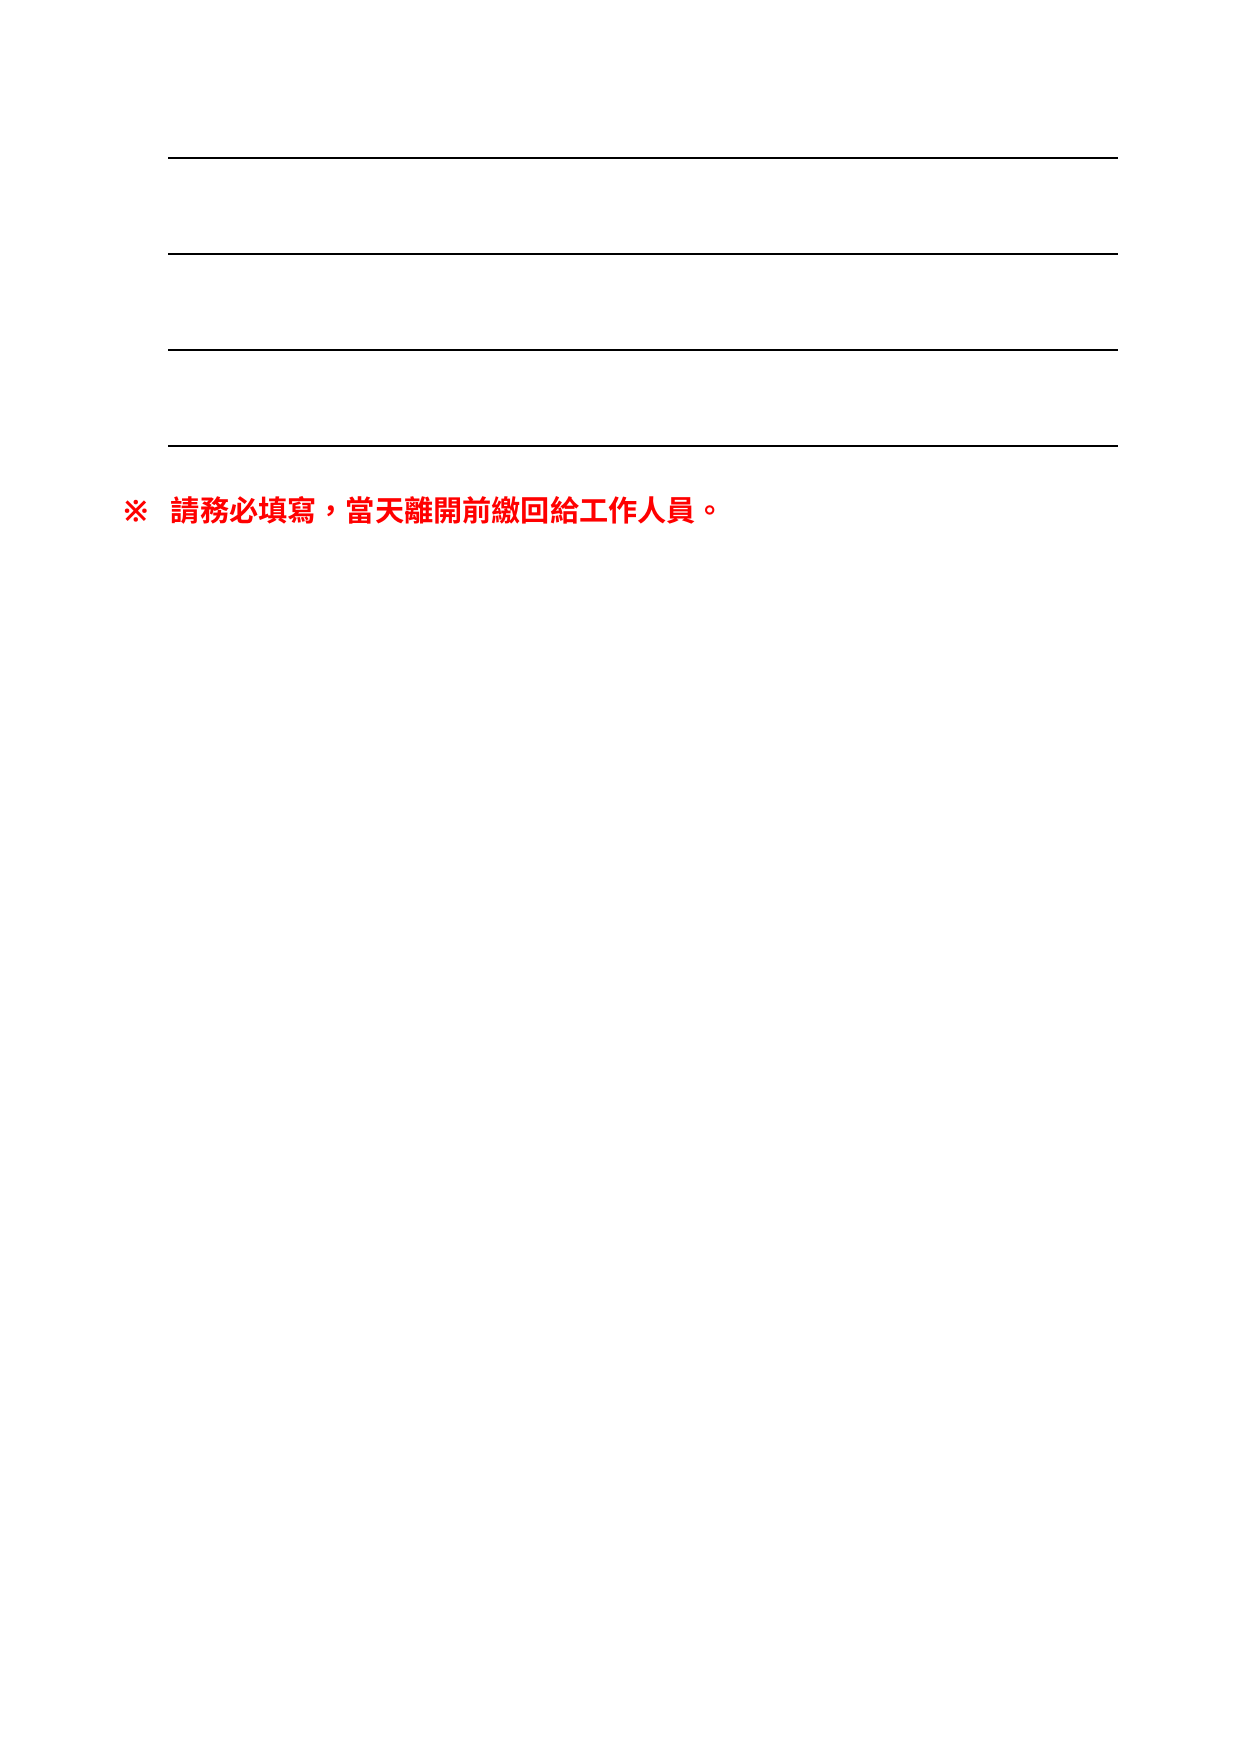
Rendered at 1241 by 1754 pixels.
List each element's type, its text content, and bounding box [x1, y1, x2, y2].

text ※ 請務必填寫，當天離開前繳回給工作人員。 [118, 487, 1122, 530]
